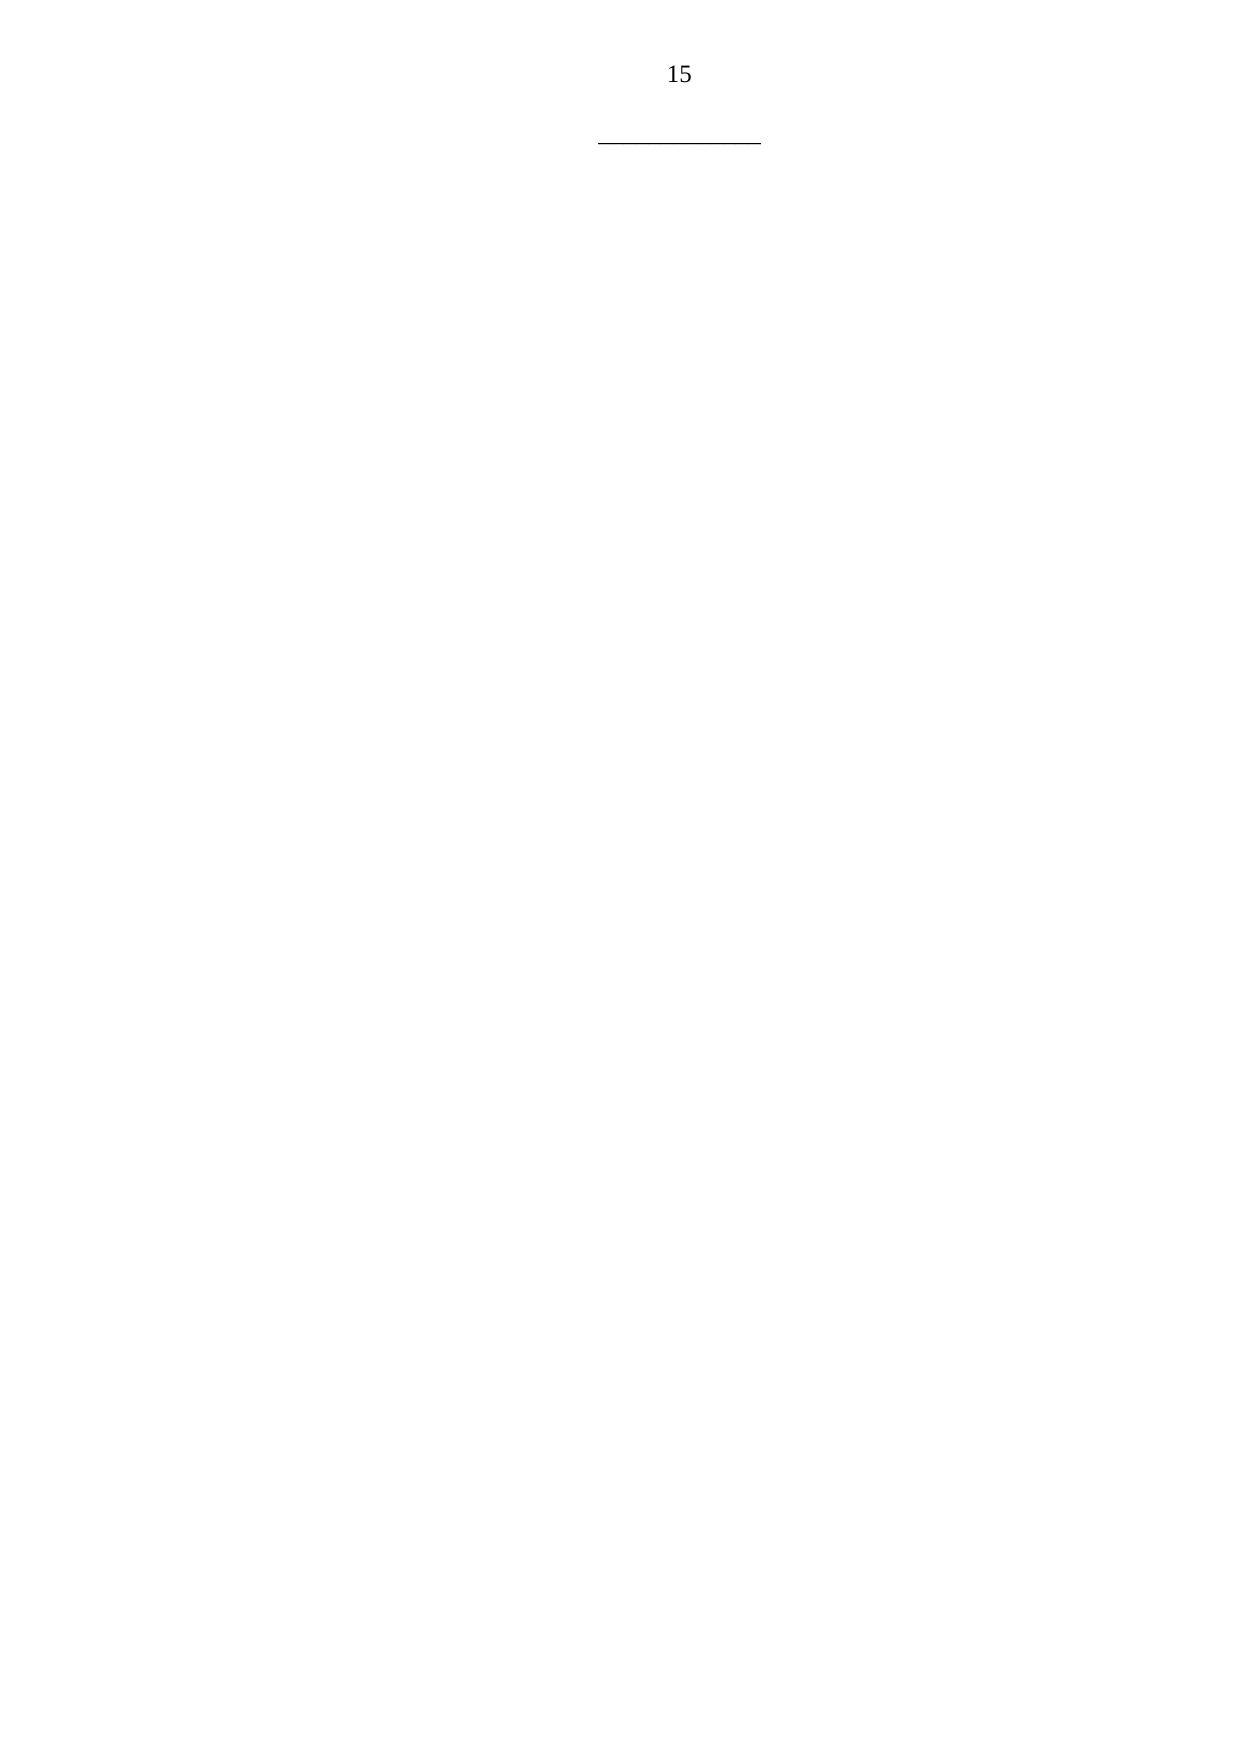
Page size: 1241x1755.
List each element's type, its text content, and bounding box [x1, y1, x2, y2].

text _____________ [177, 118, 1181, 147]
